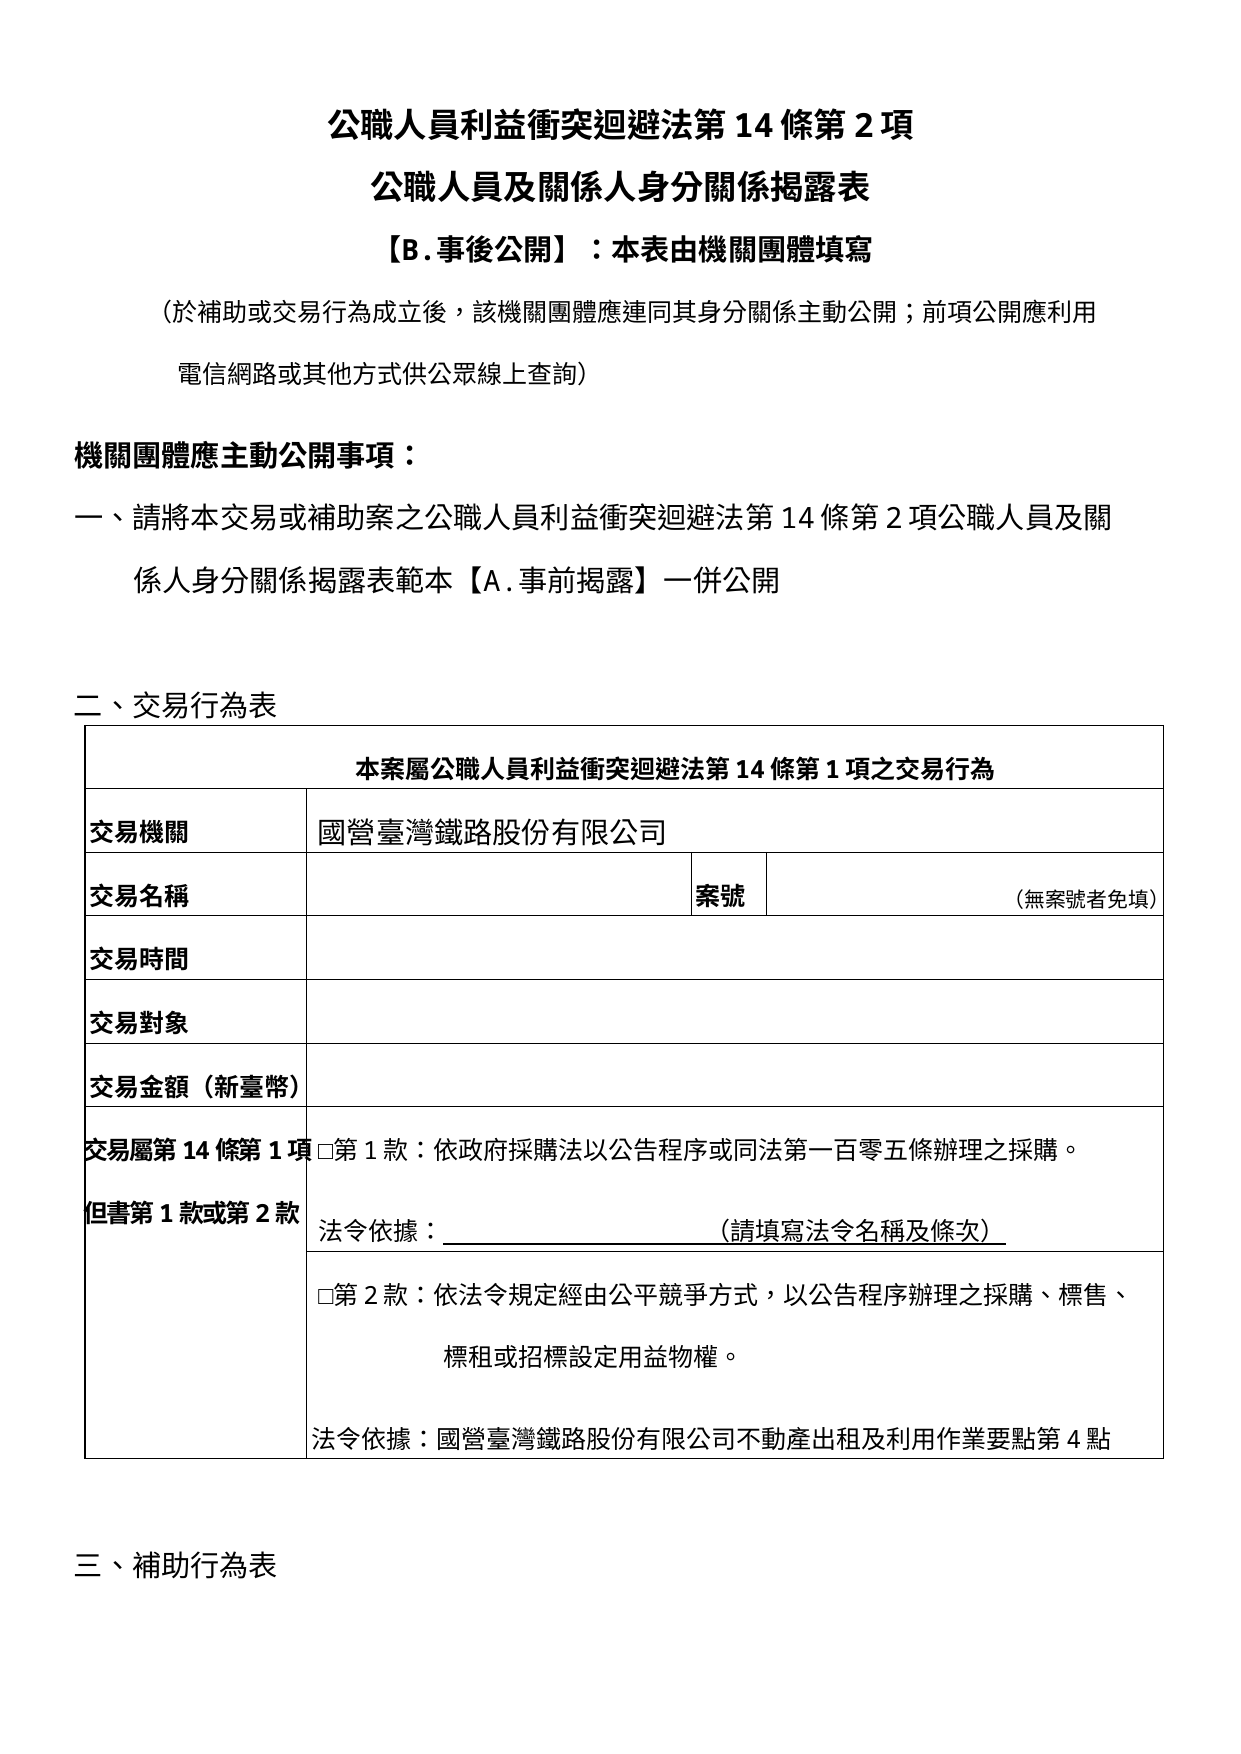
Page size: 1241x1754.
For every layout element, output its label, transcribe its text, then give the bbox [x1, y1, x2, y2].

table_cell 交易對象 [86, 980, 306, 1042]
table_cell 國營臺灣鐵路股份有限公司 [307, 789, 1163, 852]
table_cell 交易名稱 [86, 853, 306, 915]
table_cell [307, 916, 1163, 979]
table_header 本案屬公職人員利益衝突迴避法第14條第1項之交易行為 [86, 726, 1163, 788]
table_cell □第2款：依法令規定經由公平競爭方式，以公告程序辦理之採購、標售、 標租或招標設定用益物權。 法令依據：國營臺灣鐵路股份有限公司不動產出租及利用作業要點第4點 [307, 1252, 1163, 1458]
text 公職人員利益衝突迴避法第14條第2項 [118, 81, 1122, 143]
text 一、請將本交易或補助案之公職人員利益衝突迴避法第14條第2項公職人員及關係人身分關係揭露表範本【A.事前揭露】一併公開 [74, 475, 1122, 600]
text 公職人員及關係人身分關係揭露表 [118, 143, 1122, 206]
text （於補助或交易行為成立後，該機關團體應連同其身分關係主動公開；前項公開應利用電信網路或其他方式供公眾線上查詢） [148, 268, 1122, 393]
text 【B.事後公開】：本表由機關團體填寫 [15, 206, 1231, 268]
table_cell 交易時間 [86, 916, 306, 979]
text 機關團體應主動公開事項： [74, 412, 1231, 475]
table_cell 案號 [692, 853, 766, 915]
text 二、交易行為表 [73, 662, 1231, 725]
table_cell （無案號者免填） [767, 853, 1163, 915]
table_cell 交易金額（新臺幣） [86, 1044, 306, 1106]
table_cell 交易屬第14條第1項 但書第1款或第2款 [86, 1107, 306, 1458]
table_cell 交易機關 [86, 789, 306, 852]
table_cell [307, 853, 691, 915]
table_cell □第1款：依政府採購法以公告程序或同法第一百零五條辦理之採購。 法令依據： （請填寫法令名稱及條次） [307, 1107, 1163, 1251]
table_cell [307, 980, 1163, 1042]
table_cell [307, 1044, 1163, 1106]
text 三、補助行為表 [73, 1522, 1231, 1584]
